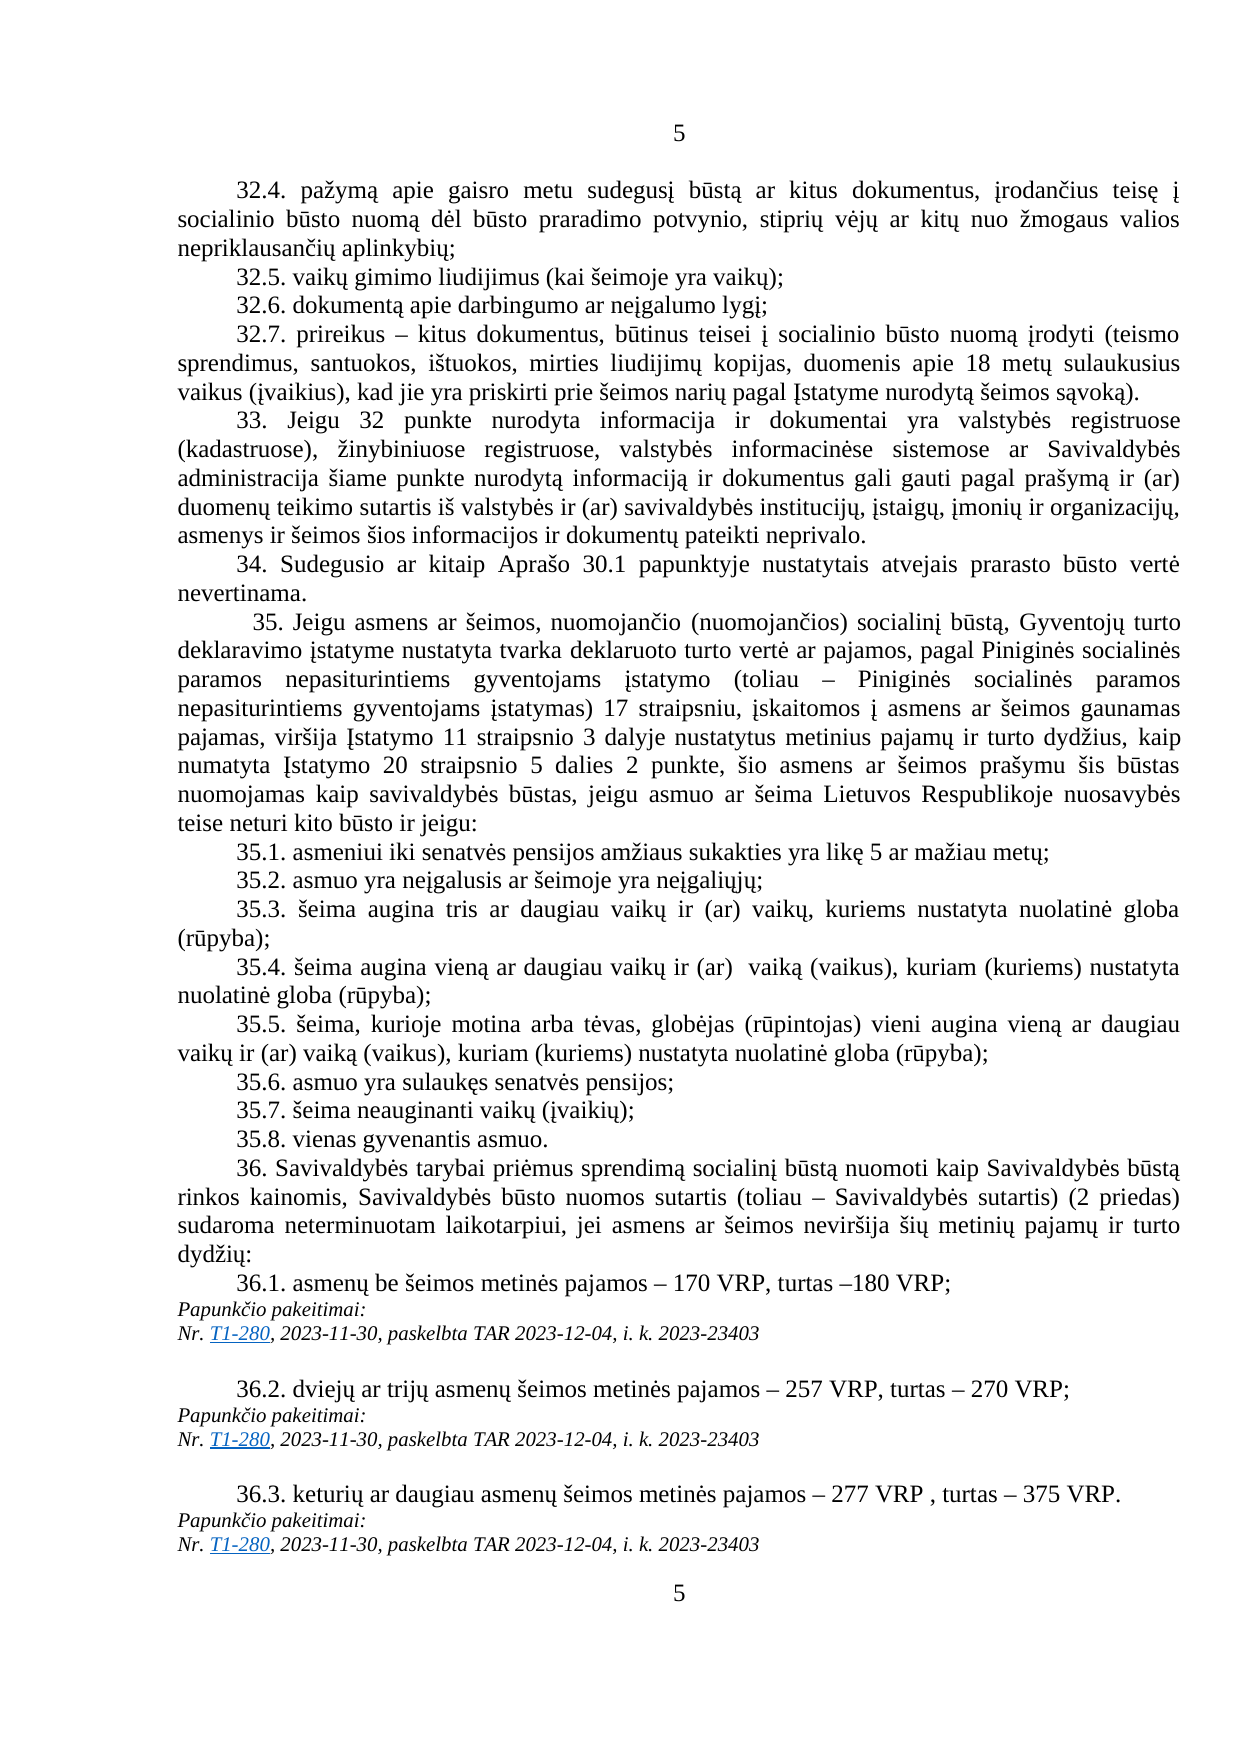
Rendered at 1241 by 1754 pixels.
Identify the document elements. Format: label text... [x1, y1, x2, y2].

text 35.5. šeima, kurioje motina arba tėvas, globėjas (rūpintojas) vieni augina vieną ar daugiau vaikų ir (ar) vaiką (vaikus), kuriam (kuriems) nustatyta nuolatinė globa (rūpyba); [177, 1009, 1181, 1067]
text 33. Jeigu 32 punkte nurodyta informacija ir dokumentai yra valstybės registruose (kadastruose), žinybiniuose registruose, valstybės informacinėse sistemose ar Savivaldybės administracija šiame punkte nurodytą informaciją ir dokumentus gali gauti pagal prašymą ir (ar) duomenų teikimo sutartis iš valstybės ir (ar) savivaldybės institucijų, įstaigų, įmonių ir organizacijų, asmenys ir šeimos šios informacijos ir dokumentų pateikti neprivalo. [177, 406, 1181, 549]
text 35.2. asmuo yra neįgalusis ar šeimoje yra neįgaliųjų; [177, 866, 1181, 894]
text 35. Jeigu asmens ar šeimos, nuomojančio (nuomojančios) socialinį būstą, Gyventojų turto deklaravimo įstatyme nustatyta tvarka deklaruoto turto vertė ar pajamos, pagal Piniginės socialinės paramos nepasiturintiems gyventojams įstatymo (toliau – Piniginės socialinės paramos nepasiturintiems gyventojams įstatymas) 17 straipsniu, įskaitomos į asmens ar šeimos gaunamas pajamas, viršija Įstatymo 11 straipsnio 3 dalyje nustatytus metinius pajamų ir turto dydžius, kaip numatyta Įstatymo 20 straipsnio 5 dalies 2 punkte, šio asmens ar šeimos prašymu šis būstas nuomojamas kaip savivaldybės būstas, jeigu asmuo ar šeima Lietuvos Respublikoje nuosavybės teise neturi kito būsto ir jeigu: [177, 607, 1181, 837]
text 35.1. asmeniui iki senatvės pensijos amžiaus sukakties yra likę 5 ar mažiau metų; [177, 837, 1181, 866]
text Nr. T1-280, 2023-11-30, paskelbta TAR 2023-12-04, i. k. 2023-23403 [177, 1532, 1181, 1556]
text 36.1. asmenų be šeimos metinės pajamos – 170 VRP, turtas –180 VRP; [177, 1268, 1181, 1297]
text 32.6. dokumentą apie darbingumo ar neįgalumo lygį; [177, 291, 1181, 319]
text 36.3. keturių ar daugiau asmenų šeimos metinės pajamos – 277 VRP , turtas – 375 VRP. [177, 1479, 1181, 1508]
text 34. Sudegusio ar kitaip Aprašo 30.1 papunktyje nustatytais atvejais prarasto būsto vertė nevertinama. [177, 549, 1181, 607]
text Nr. T1-280, 2023-11-30, paskelbta TAR 2023-12-04, i. k. 2023-23403 [177, 1321, 1181, 1345]
text 32.5. vaikų gimimo liudijimus (kai šeimoje yra vaikų); [177, 262, 1181, 291]
text 35.4. šeima augina vieną ar daugiau vaikų ir (ar) vaiką (vaikus), kuriam (kuriems) nustatyta nuolatinė globa (rūpyba); [177, 952, 1181, 1009]
text 35.3. šeima augina tris ar daugiau vaikų ir (ar) vaikų, kuriems nustatyta nuolatinė globa (rūpyba); [177, 894, 1181, 952]
text 32.4. pažymą apie gaisro metu sudegusį būstą ar kitus dokumentus, įrodančius teisę į socialinio būsto nuomą dėl būsto praradimo potvynio, stiprių vėjų ar kitų nuo žmogaus valios nepriklausančių aplinkybių; [177, 176, 1181, 262]
text Papunkčio pakeitimai: [177, 1297, 1181, 1321]
text Nr. T1-280, 2023-11-30, paskelbta TAR 2023-12-04, i. k. 2023-23403 [177, 1427, 1181, 1451]
text 36.2. dviejų ar trijų asmenų šeimos metinės pajamos – 257 VRP, turtas – 270 VRP; [177, 1374, 1181, 1402]
text 35.6. asmuo yra sulaukęs senatvės pensijos; [177, 1067, 1181, 1096]
text Papunkčio pakeitimai: [177, 1402, 1181, 1427]
text 35.8. vienas gyvenantis asmuo. [177, 1124, 1181, 1153]
text 36. Savivaldybės tarybai priėmus sprendimą socialinį būstą nuomoti kaip Savivaldybės būstą rinkos kainomis, Savivaldybės būsto nuomos sutartis (toliau – Savivaldybės sutartis) (2 priedas) sudaroma neterminuotam laikotarpiui, jei asmens ar šeimos neviršija šių metinių pajamų ir turto dydžių: [177, 1153, 1181, 1268]
text 32.7. prireikus – kitus dokumentus, būtinus teisei į socialinio būsto nuomą įrodyti (teismo sprendimus, santuokos, ištuokos, mirties liudijimų kopijas, duomenis apie 18 metų sulaukusius vaikus (įvaikius), kad jie yra priskirti prie šeimos narių pagal Įstatyme nurodytą šeimos sąvoką). [177, 319, 1181, 406]
text 35.7. šeima neauginanti vaikų (įvaikių); [177, 1096, 1181, 1124]
text Papunkčio pakeitimai: [177, 1508, 1181, 1532]
